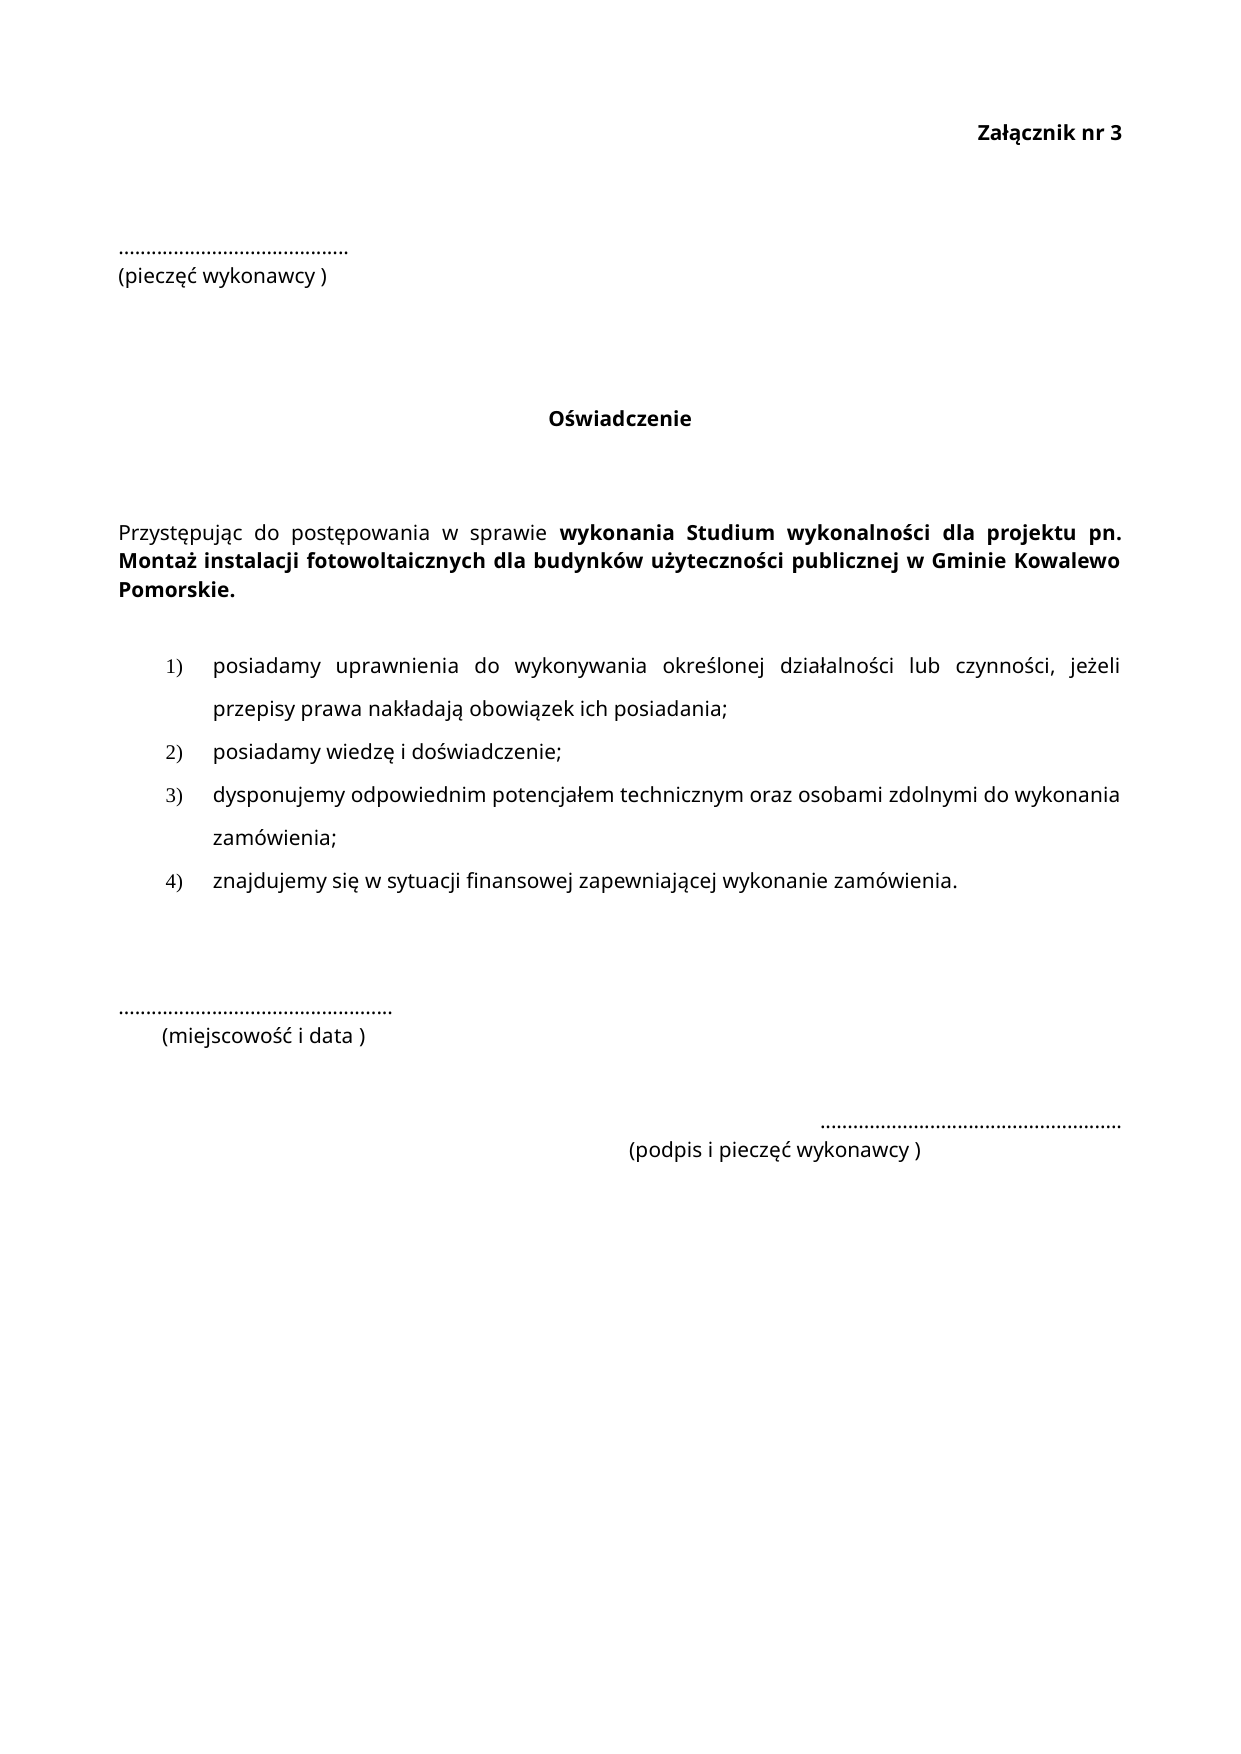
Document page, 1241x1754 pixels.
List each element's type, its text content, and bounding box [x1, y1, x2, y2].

text (miejscowość i data ) [118, 1021, 1122, 1049]
text …............................................... [118, 992, 1122, 1021]
text (podpis i pieczęć wykonawcy ) [118, 1135, 1122, 1163]
text .......................................... [118, 232, 1122, 261]
list posiadamy uprawnienia do wykonywania określonej działalności lub czynności, jeżeli przepisy prawa nakładają obowiązek ich posiadania; [165, 651, 1122, 723]
text (pieczęć wykonawcy ) [118, 261, 1122, 289]
text Przystępując do postępowania w sprawie wykonania Studium wykonalności dla projektu pn. Montaż instalacji fotowoltaicznych dla budynków użyteczności publicznej w Gminie Kowalewo Pomorskie. [118, 518, 1122, 603]
list posiadamy wiedzę i doświadczenie; [165, 737, 1122, 766]
text ....................................................... [118, 1106, 1122, 1135]
text Oświadczenie [118, 403, 1122, 432]
text Załącznik nr 3 [118, 118, 1122, 147]
list dysponujemy odpowiednim potencjałem technicznym oraz osobami zdolnymi do wykonania zamówienia; [165, 780, 1122, 851]
list znajdujemy się w sytuacji finansowej zapewniającej wykonanie zamówienia. [165, 866, 1122, 894]
